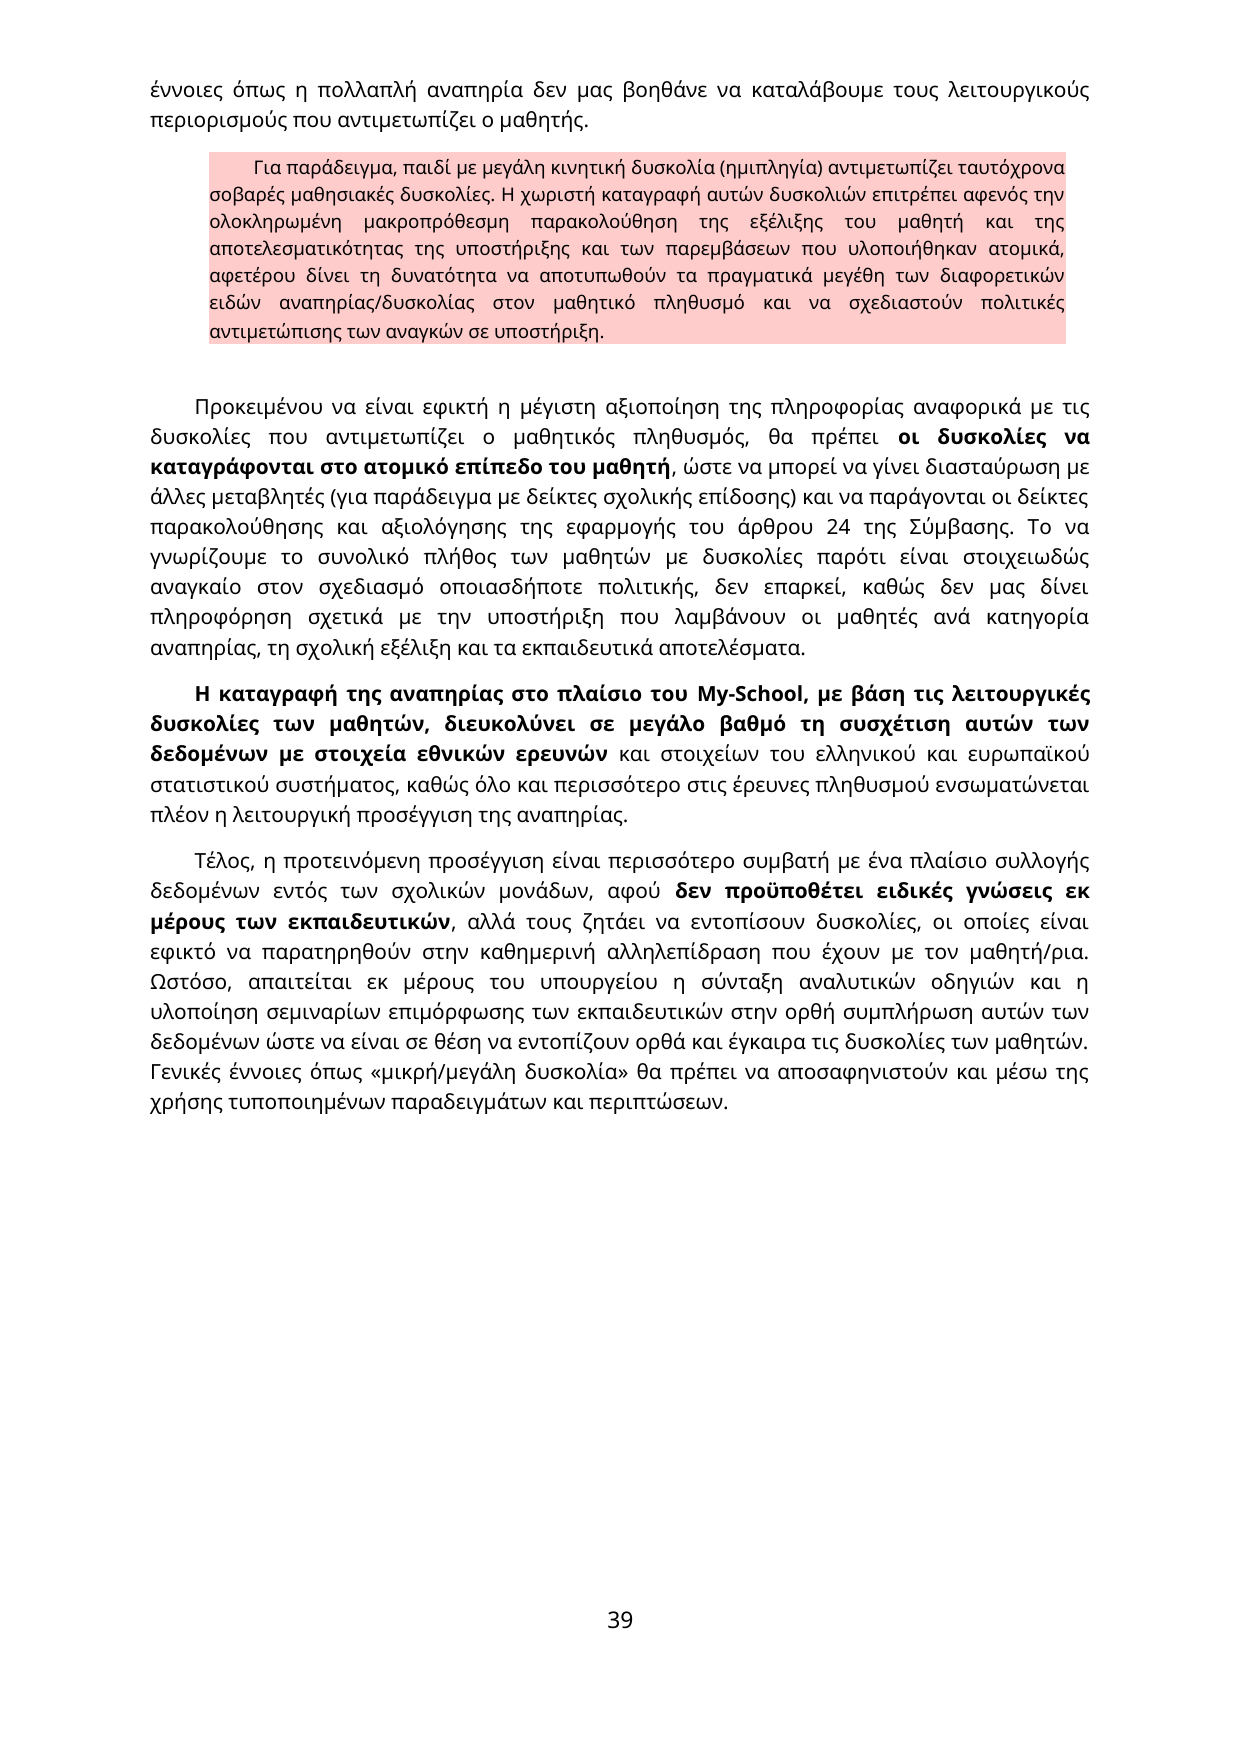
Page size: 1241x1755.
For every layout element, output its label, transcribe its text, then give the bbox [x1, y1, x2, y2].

text Τέλος, η προτεινόμενη προσέγγιση είναι περισσότερο συμβατή με ένα πλαίσιο συλλογής δεδομένων εντός των σχολικών μονάδων, αφού δεν προϋποθέτει ειδικές γνώσεις εκ μέρους των εκπαιδευτικών, αλλά τους ζητάει να εντοπίσουν δυσκολίες, οι οποίες είναι εφικτό να παρατηρηθούν στην καθημερινή αλληλεπίδραση που έχουν με τον μαθητή/ρια. Ωστόσο, απαιτείται εκ μέρους του υπουργείου η σύνταξη αναλυτικών οδηγιών και η υλοποίηση σεμιναρίων επιμόρφωσης των εκπαιδευτικών στην ορθή συμπλήρωση αυτών των δεδομένων ώστε να είναι σε θέση να εντοπίζουν ορθά και έγκαιρα τις δυσκολίες των μαθητών. Γενικές έννοιες όπως «μικρή/μεγάλη δυσκολία» θα πρέπει να αποσαφηνιστούν και μέσω της χρήσης τυποποιημένων παραδειγμάτων και περιπτώσεων. [150, 847, 1090, 1116]
text Η καταγραφή της αναπηρίας στο πλαίσιο του My-School, με βάση τις λειτουργικές δυσκολίες των μαθητών, διευκολύνει σε μεγάλο βαθμό τη συσχέτιση αυτών των δεδομένων με στοιχεία εθνικών ερευνών και στοιχείων του ελληνικού και ευρωπαϊκού στατιστικού συστήματος, καθώς όλο και περισσότερο στις έρευνες πληθυσμού ενσωματώνεται πλέον η λειτουργική προσέγγιση της αναπηρίας. [150, 679, 1090, 828]
text Για παράδειγμα, παιδί με μεγάλη κινητική δυσκολία (ημιπληγία) αντιμετωπίζει ταυτόχρονα σοβαρές μαθησιακές δυσκολίες. Η χωριστή καταγραφή αυτών δυσκολιών επιτρέπει αφενός την ολοκληρωμένη μακροπρόθεσμη παρακολούθηση της εξέλιξης του μαθητή και της αποτελεσματικότητας της υποστήριξης και των παρεμβάσεων που υλοποιήθηκαν ατομικά, αφετέρου δίνει τη δυνατότητα να αποτυπωθούν τα πραγματικά μεγέθη των διαφορετικών ειδών αναπηρίας/δυσκολίας στον μαθητικό πληθυσμό και να σχεδιαστούν πολιτικές αντιμετώπισης των αναγκών σε υποστήριξη. [209, 152, 1066, 344]
text Προκειμένου να είναι εφικτή η μέγιστη αξιοποίηση της πληροφορίας αναφορικά με τις δυσκολίες που αντιμετωπίζει ο μαθητικός πληθυσμός, θα πρέπει οι δυσκολίες να καταγράφονται στο ατομικό επίπεδο του μαθητή, ώστε να μπορεί να γίνει διασταύρωση με άλλες μεταβλητές (για παράδειγμα με δείκτες σχολικής επίδοσης) και να παράγονται οι δείκτες παρακολούθησης και αξιολόγησης της εφαρμογής του άρθρου 24 της Σύμβασης. Το να γνωρίζουμε το συνολικό πλήθος των μαθητών με δυσκολίες παρότι είναι στοιχειωδώς αναγκαίο στον σχεδιασμό οποιασδήποτε πολιτικής, δεν επαρκεί, καθώς δεν μας δίνει πληροφόρηση σχετικά με την υποστήριξη που λαμβάνουν οι μαθητές ανά κατηγορία αναπηρίας, τη σχολική εξέλιξη και τα εκπαιδευτικά αποτελέσματα. [150, 392, 1090, 661]
text έννοιες όπως η πολλαπλή αναπηρία δεν μας βοηθάνε να καταλάβουμε τους λειτουργικούς περιορισμούς που αντιμετωπίζει ο μαθητής. [150, 75, 1090, 133]
